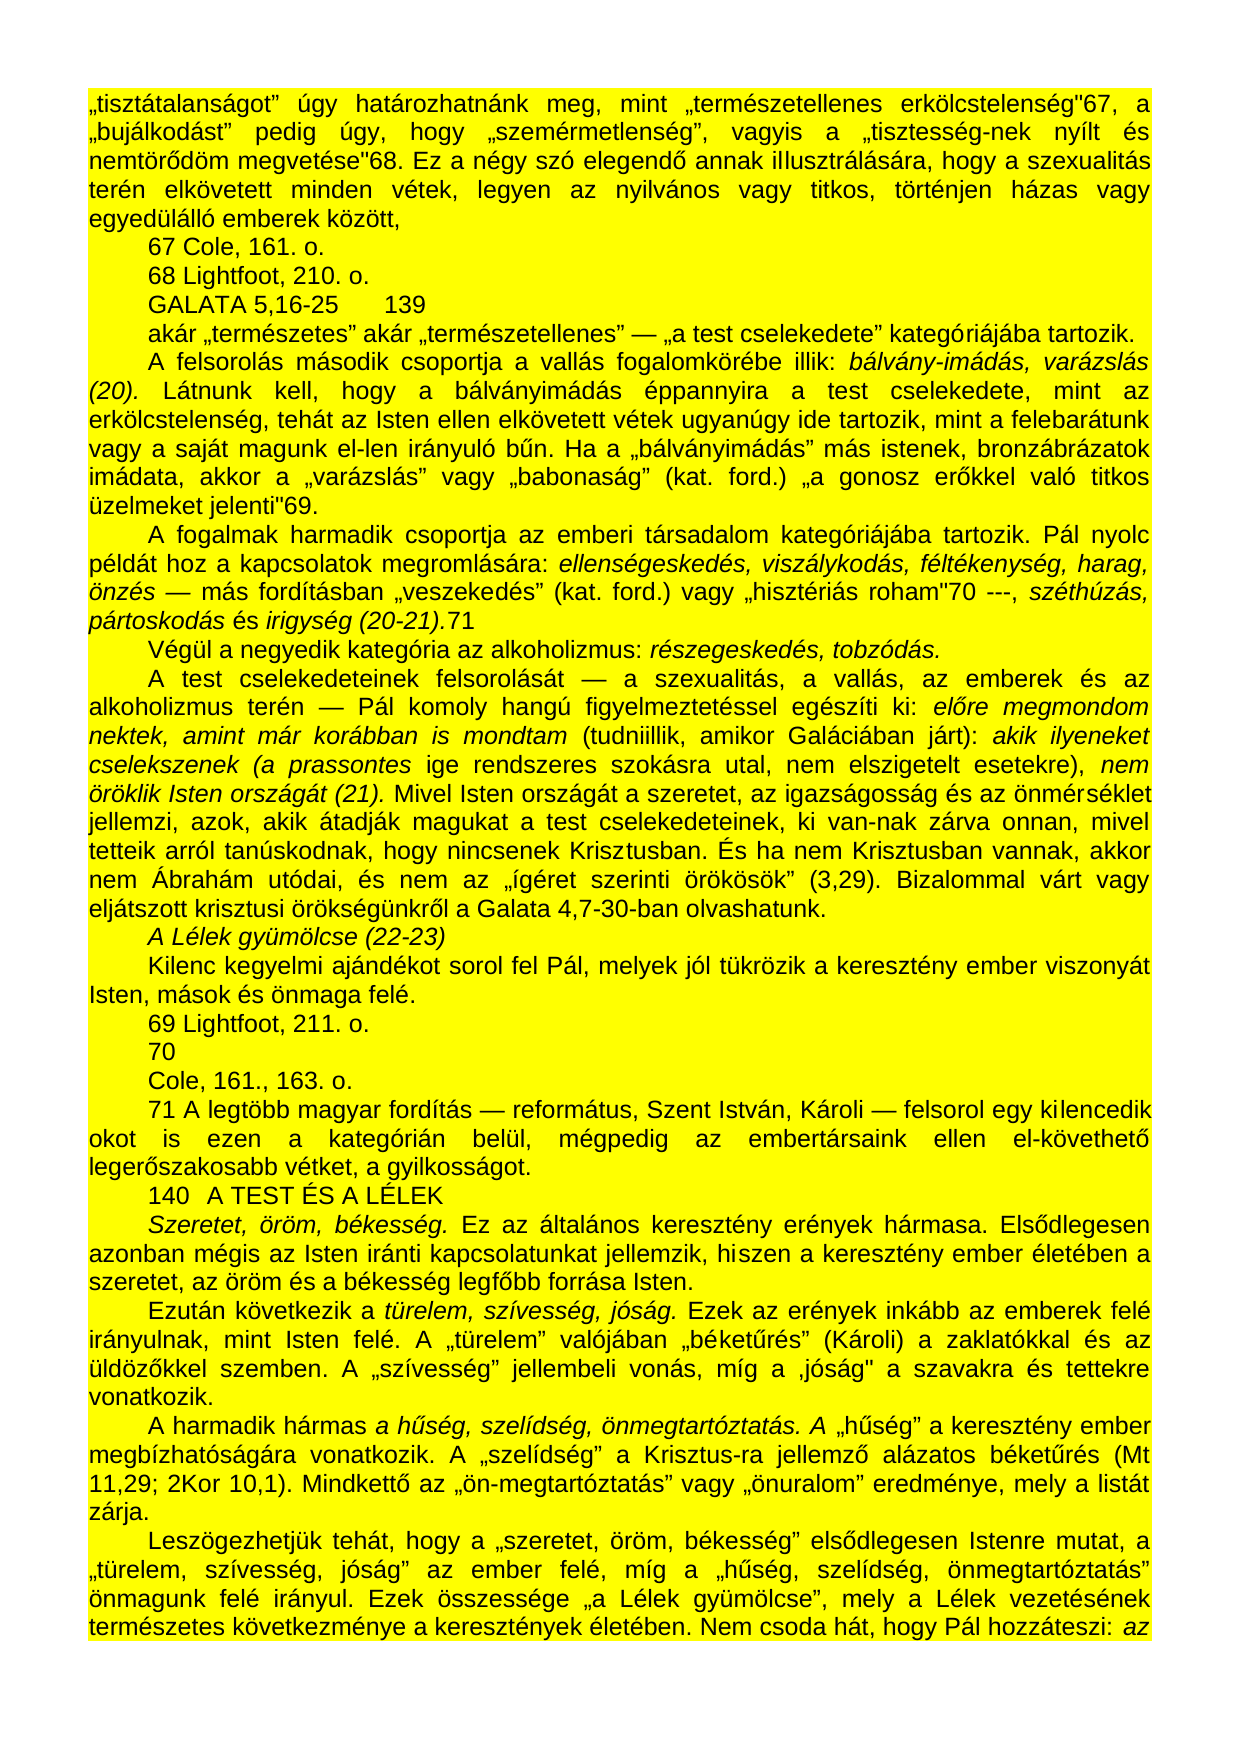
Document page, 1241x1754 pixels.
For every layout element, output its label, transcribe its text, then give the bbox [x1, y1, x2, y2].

text A Lélek gyümölcse (22-23) [88, 922, 1152, 951]
text Cole, 161., 163. o. [88, 1066, 1152, 1095]
text 69 Lightfoot, 211. o. [88, 1008, 1152, 1037]
text 70 [88, 1037, 1152, 1066]
text Ezután következik a türelem, szívesség, jóság. Ezek az erények inkább az emberek felé irányulnak, mint Isten felé. A „türelem” valójában „bé­ketűrés” (Károli) a zaklatókkal és az üldözőkkel szemben. A „szívesség” jellembeli vonás, míg a ,jóság" a szavakra és tettekre vonatkozik. [88, 1296, 1152, 1411]
text „tisztátalanságot” úgy határozhatnánk meg, mint „természetellenes erkölcstelenség"67, a „bujálkodást” pedig úgy, hogy „szemérmetlenség”, vagyis a „tisztesség-nek nyílt és nemtörődöm megvetése"68. Ez a négy szó elegendő annak il­lusztrálására, hogy a szexualitás terén elkövetett minden vétek, legyen az nyilvános vagy titkos, történjen házas vagy egyedülálló emberek között, [88, 88, 1152, 232]
text 140 A TEST ÉS A LÉLEK [88, 1181, 1152, 1210]
text A harmadik hármas a hűség, szelídség, önmegtartóztatás. A „hűség” a keresztény ember megbízhatóságára vonatkozik. A „szelídség” a Krisztus-ra jellemző alázatos béketűrés (Mt 11,29; 2Kor 10,1). Mindkettő az „ön-megtartóztatás” vagy „önuralom” eredménye, mely a listát zárja. [88, 1411, 1152, 1526]
text GALATA 5,16-25 139 [88, 290, 1152, 318]
text Szeretet, öröm, békesség. Ez az általános keresztény erények hármasa. Elsődlegesen azonban mégis az Isten iránti kapcsolatunkat jellemzik, hi­szen a keresztény ember életében a szeretet, az öröm és a békesség leg­főbb forrása Isten. [88, 1210, 1152, 1296]
text Kilenc kegyelmi ajándékot sorol fel Pál, melyek jól tükrözik a keresztény ember viszonyát Isten, mások és önmaga felé. [88, 951, 1152, 1008]
text 68 Lightfoot, 210. o. [88, 261, 1152, 290]
text akár „természetes” akár „természetellenes” — „a test cselekedete” kategó­riájába tartozik. [88, 318, 1152, 347]
text Végül a negyedik kategória az alkoholizmus: részegeskedés, tobzódás. [88, 635, 1152, 663]
text A fogalmak harmadik csoportja az emberi társadalom kategóriájába tartozik. Pál nyolc példát hoz a kapcsolatok megromlására: ellenségeske­dés, viszálykodás, féltékenység, harag, önzés — más fordításban „veszeke­dés” (kat. ford.) vagy „hisztériás roham"70 ---, széthúzás, pártoskodás és irigység (20-21).71 [88, 520, 1152, 635]
text A felsorolás második csoportja a vallás fogalomkörébe illik: bálvány-imádás, varázslás (20). Látnunk kell, hogy a bálványimádás éppannyira a test cselekedete, mint az erkölcstelenség, tehát az Isten ellen elkövetett vétek ugyanúgy ide tartozik, mint a felebarátunk vagy a saját magunk el-len irányuló bűn. Ha a „bálványimádás” más istenek, bronzábrázatok imádata, akkor a „varázslás” vagy „babonaság” (kat. ford.) „a gonosz erőkkel való titkos üzelmeket jelenti"69. [88, 347, 1152, 520]
text 71 A legtöbb magyar fordítás — református, Szent István, Károli — felsorol egy ki­lencedik okot is ezen a kategórián belül, mégpedig az embertársaink ellen el-követhető legerőszakosabb vétket, a gyilkosságot. [88, 1095, 1152, 1181]
text 67 Cole, 161. o. [88, 232, 1152, 261]
text Leszögezhetjük tehát, hogy a „szeretet, öröm, békesség” elsődlegesen Istenre mutat, a „türelem, szívesség, jóság” az ember felé, míg a „hűség, szelídség, önmegtartóztatás” önmagunk felé irányul. Ezek összessége „a Lélek gyümölcse”, mely a Lélek vezetésének természetes következménye a keresztények életében. Nem csoda hát, hogy Pál hozzáteszi: az [88, 1526, 1152, 1641]
text A test cselekedeteinek felsorolását — a szexualitás, a vallás, az emberek és az alkoholizmus terén — Pál komoly hangú figyelmeztetéssel egészíti ki: előre megmondom nektek, amint már korábban is mondtam (tudniillik, amikor Galáciában járt): akik ilyeneket cselekszenek (a prassontes ige rendszeres szokásra utal, nem elszigetelt esetekre), nem öröklik Isten or­szágát (21). Mivel Isten országát a szeretet, az igazságosság és az önmér­séklet jellemzi, azok, akik átadják magukat a test cselekedeteinek, ki van-nak zárva onnan, mivel tetteik arról tanúskodnak, hogy nincsenek Krisz­tusban. És ha nem Krisztusban vannak, akkor nem Ábrahám utódai, és nem az „ígéret szerinti örökösök” (3,29). Bizalommal várt vagy eljátszott krisztusi örökségünkről a Galata 4,7-30-ban olvashatunk. [88, 663, 1152, 922]
